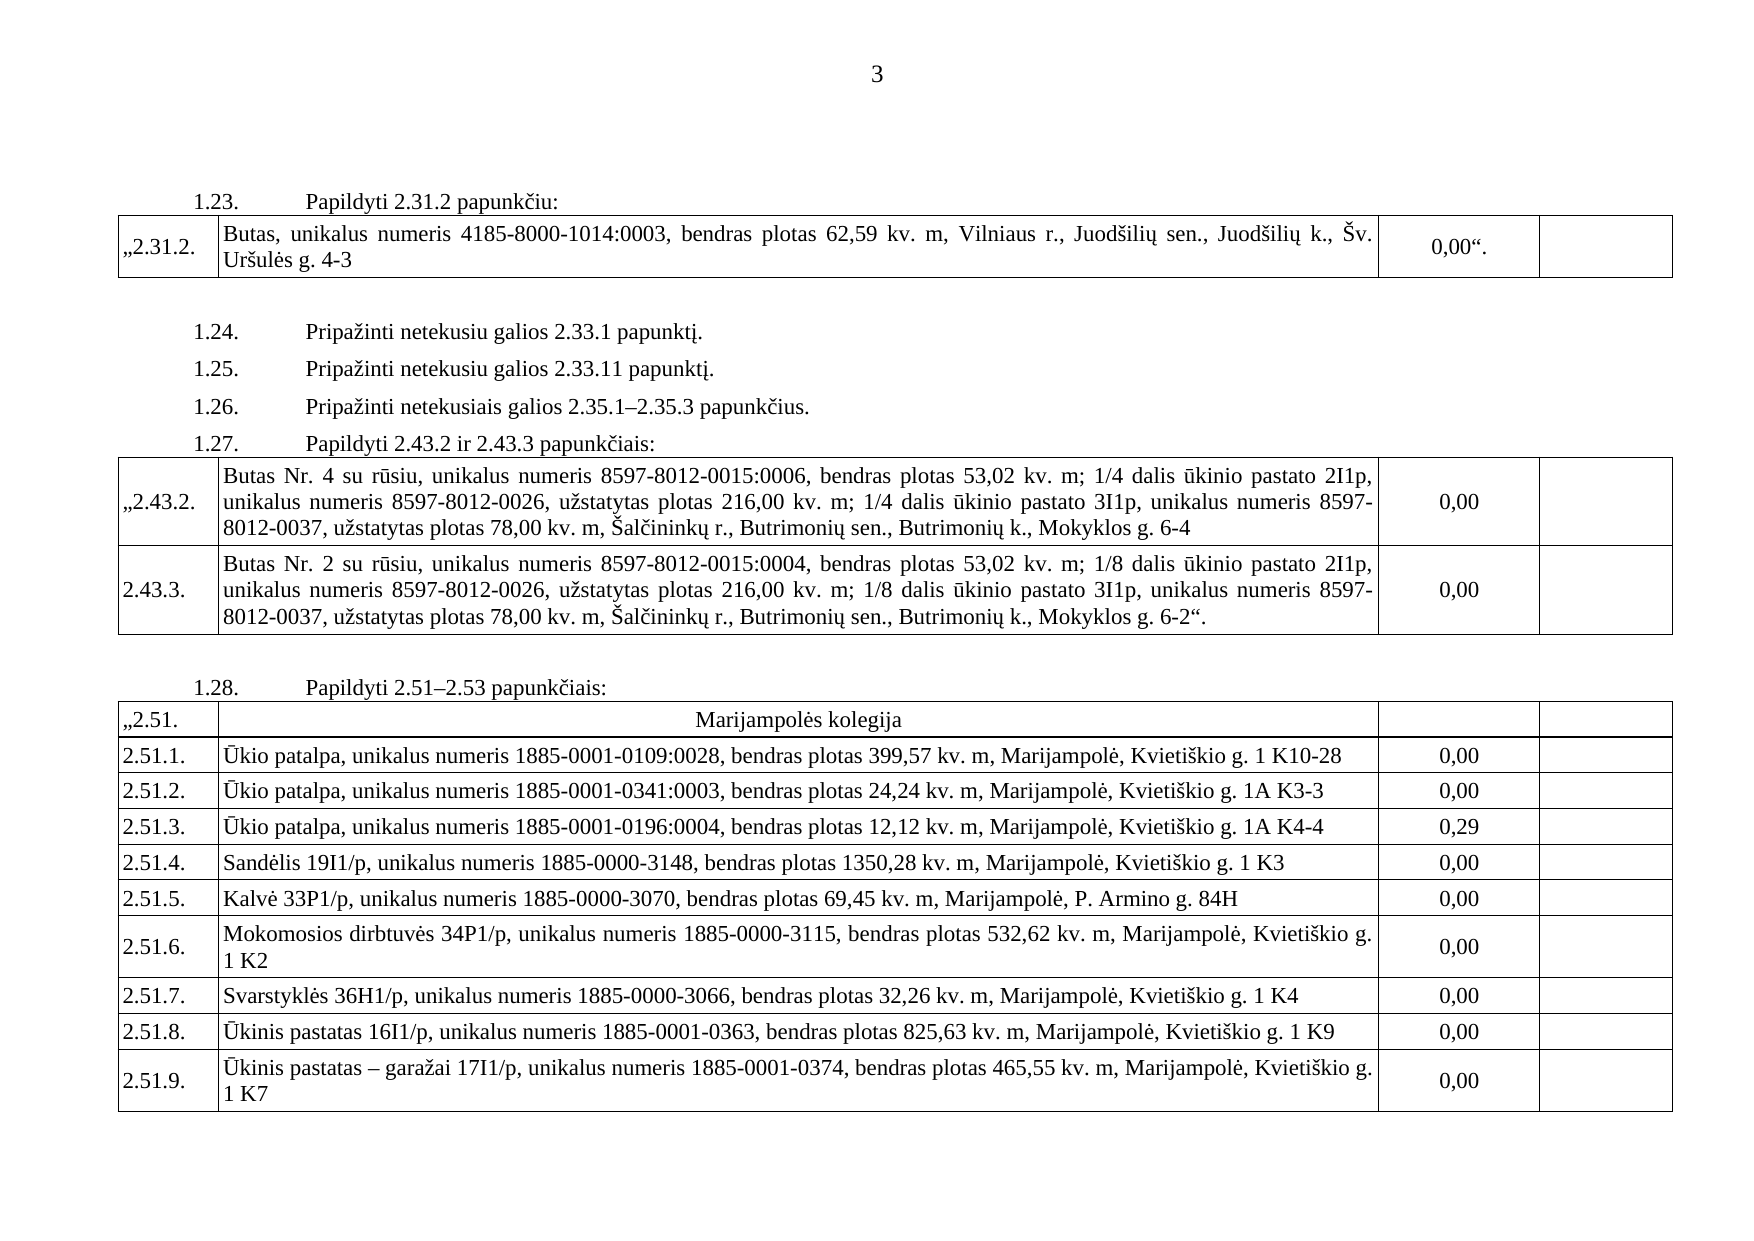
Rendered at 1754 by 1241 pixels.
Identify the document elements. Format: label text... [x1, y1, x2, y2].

table_cell Butas Nr. 2 su rūsiu, unikalus numeris 8597-8012-0015:0004, bendras plotas 53,02 kv. m; 1/8 dalis ūkinio pastato 2I1p, unikalus numeris 8597-8012-0026, užstatytas plotas 216,00 kv. m; 1/8 dalis ūkinio pastato 3I1p, unikalus numeris 8597-8012-0037, užstatytas plotas 78,00 kv. m, Šalčininkų r., Butrimonių sen., Butrimonių k., Mokyklos g. 6-2“. [219, 546, 1378, 633]
table_cell Ūkinis pastatas 16I1/p, unikalus numeris 1885-0001-0363, bendras plotas 825,63 kv. m, Marijampolė, Kvietiškio g. 1 K9 [219, 1014, 1378, 1049]
text 1.23. Papildyti 2.31.2 papunkčiu: [193, 177, 1636, 215]
table_cell 2.51.7. [119, 978, 218, 1013]
table_cell [1540, 773, 1672, 808]
table_header 0,00“. [1379, 216, 1539, 277]
table_header „2.51. [119, 702, 218, 736]
text 1.27. Papildyti 2.43.2 ir 2.43.3 papunkčiais: [193, 419, 1636, 457]
text 1.26. Pripažinti netekusiais galios 2.35.1–2.35.3 papunkčius. [193, 382, 1636, 419]
table_cell Svarstyklės 36H1/p, unikalus numeris 1885-0000-3066, bendras plotas 32,26 kv. m, Marijampolė, Kvietiškio g. 1 K4 [219, 978, 1378, 1013]
table_cell 2.43.3. [119, 546, 218, 633]
table_cell [1540, 1014, 1672, 1049]
table_cell 2.51.9. [119, 1050, 218, 1111]
table_cell 2.51.3. [119, 809, 218, 844]
table_cell Ūkio patalpa, unikalus numeris 1885-0001-0109:0028, bendras plotas 399,57 kv. m, Marijampolė, Kvietiškio g. 1 K10-28 [219, 738, 1378, 772]
table_header Butas Nr. 4 su rūsiu, unikalus numeris 8597-8012-0015:0006, bendras plotas 53,02 kv. m; 1/4 dalis ūkinio pastato 2I1p, unikalus numeris 8597-8012-0026, užstatytas plotas 216,00 kv. m; 1/4 dalis ūkinio pastato 3I1p, unikalus numeris 8597-8012-0037, užstatytas plotas 78,00 kv. m, Šalčininkų r., Butrimonių sen., Butrimonių k., Mokyklos g. 6-4 [219, 458, 1378, 545]
text 1.28. Papildyti 2.51–2.53 papunkčiais: [193, 663, 1636, 701]
table_cell 2.51.5. [119, 880, 218, 915]
table_cell [1540, 916, 1672, 977]
table_cell 0,00 [1379, 738, 1539, 772]
table_cell 0,00 [1379, 1014, 1539, 1049]
table_cell 0,00 [1379, 1050, 1539, 1111]
table_header [1540, 702, 1672, 736]
table_header [1540, 458, 1672, 545]
table_cell 0,00 [1379, 978, 1539, 1013]
table_cell 0,00 [1379, 880, 1539, 915]
table_header 0,00 [1379, 458, 1539, 545]
table_cell 2.51.4. [119, 845, 218, 879]
table_header „2.43.2. [119, 458, 218, 545]
table_cell 2.51.8. [119, 1014, 218, 1049]
table_cell Kalvė 33P1/p, unikalus numeris 1885-0000-3070, bendras plotas 69,45 kv. m, Marijampolė, P. Armino g. 84H [219, 880, 1378, 915]
table_cell 0,00 [1379, 773, 1539, 808]
table_cell [1540, 809, 1672, 844]
table_cell [1540, 880, 1672, 915]
table_cell [1540, 978, 1672, 1013]
table_cell 2.51.2. [119, 773, 218, 808]
table_cell [1540, 1050, 1672, 1111]
table_header Butas, unikalus numeris 4185-8000-1014:0003, bendras plotas 62,59 kv. m, Vilniaus r., Juodšilių sen., Juodšilių k., Šv. Uršulės g. 4-3 [219, 216, 1378, 277]
table_header „2.31.2. [119, 216, 218, 277]
text 1.24. Pripažinti netekusiu galios 2.33.1 papunktį. [193, 307, 1636, 344]
table_header [1379, 702, 1539, 736]
table_cell 0,00 [1379, 845, 1539, 879]
table_header Marijampolės kolegija [219, 702, 1378, 736]
table_cell 0,00 [1379, 546, 1539, 633]
table_cell 0,29 [1379, 809, 1539, 844]
table_cell Ūkio patalpa, unikalus numeris 1885-0001-0341:0003, bendras plotas 24,24 kv. m, Marijampolė, Kvietiškio g. 1A K3-3 [219, 773, 1378, 808]
table_cell 0,00 [1379, 916, 1539, 977]
text 1.25. Pripažinti netekusiu galios 2.33.11 papunktį. [193, 344, 1636, 382]
table_cell Mokomosios dirbtuvės 34P1/p, unikalus numeris 1885-0000-3115, bendras plotas 532,62 kv. m, Marijampolė, Kvietiškio g. 1 K2 [219, 916, 1378, 977]
table_cell 2.51.6. [119, 916, 218, 977]
table_cell 2.51.1. [119, 738, 218, 772]
table_cell Sandėlis 19I1/p, unikalus numeris 1885-0000-3148, bendras plotas 1350,28 kv. m, Marijampolė, Kvietiškio g. 1 K3 [219, 845, 1378, 879]
table_cell Ūkinis pastatas – garažai 17I1/p, unikalus numeris 1885-0001-0374, bendras plotas 465,55 kv. m, Marijampolė, Kvietiškio g. 1 K7 [219, 1050, 1378, 1111]
table_cell [1540, 546, 1672, 633]
table_header [1540, 216, 1672, 277]
table_cell [1540, 738, 1672, 772]
table_cell Ūkio patalpa, unikalus numeris 1885-0001-0196:0004, bendras plotas 12,12 kv. m, Marijampolė, Kvietiškio g. 1A K4-4 [219, 809, 1378, 844]
table_cell [1540, 845, 1672, 879]
